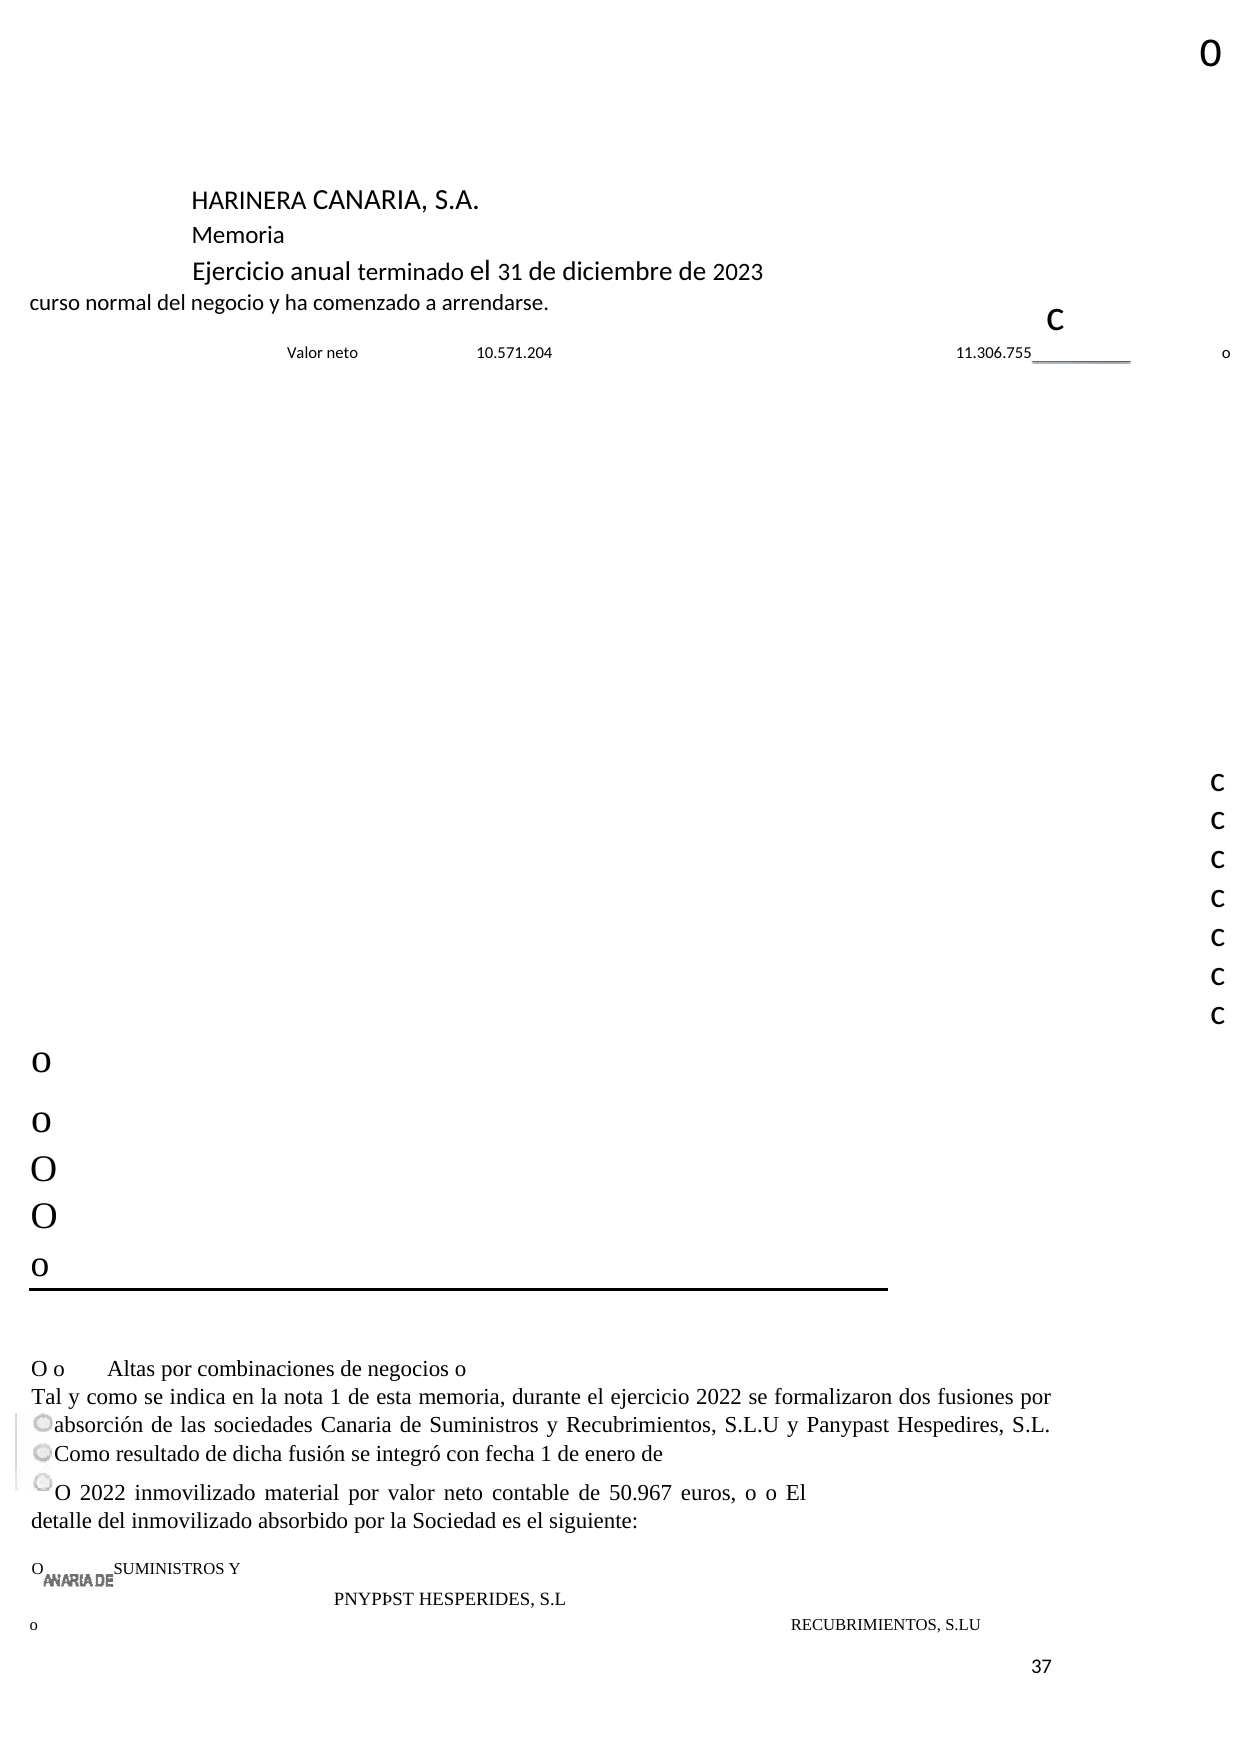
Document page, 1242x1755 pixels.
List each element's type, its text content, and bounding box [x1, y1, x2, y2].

text o RECUBRIMIENTOS, S.LU [29, 1615, 1230, 1634]
text O o Altas por combinaciones de negocios o [31, 1355, 533, 1381]
table_cell c [1041, 288, 1063, 343]
subtitle PNYPÞST HESPERIDES, S.L [29, 1588, 870, 1609]
table_cell curso normal del negocio y ha comenzado a arrendarse. [29, 288, 1041, 343]
text OSUMINISTROS Y [31, 1558, 1024, 1587]
text O 2022 inmovilizado material por valor neto contable de 50.967 euros, o o El detalle del inmovilizado absorbido por la Sociedad es el siguiente: [31, 1479, 807, 1533]
text Tal y como se indica en la nota 1 de esta memoria, durante el ejercicio 2022 se formalizaron dos fusiones por absorción de las sociedades Canaria de Suministros y Recubrimientos, S.L.U y Panypast Hespedires, S.L. Como resultado de dicha fusión se integró con fecha 1 de enero de [31, 1383, 1053, 1466]
text Valor neto 10.571.204 11.306.755 o [29, 343, 1230, 363]
text o [31, 1033, 246, 1081]
text o [31, 1093, 246, 1141]
text c c c c c c c [1204, 760, 1230, 1033]
text O O o [30, 1146, 71, 1284]
